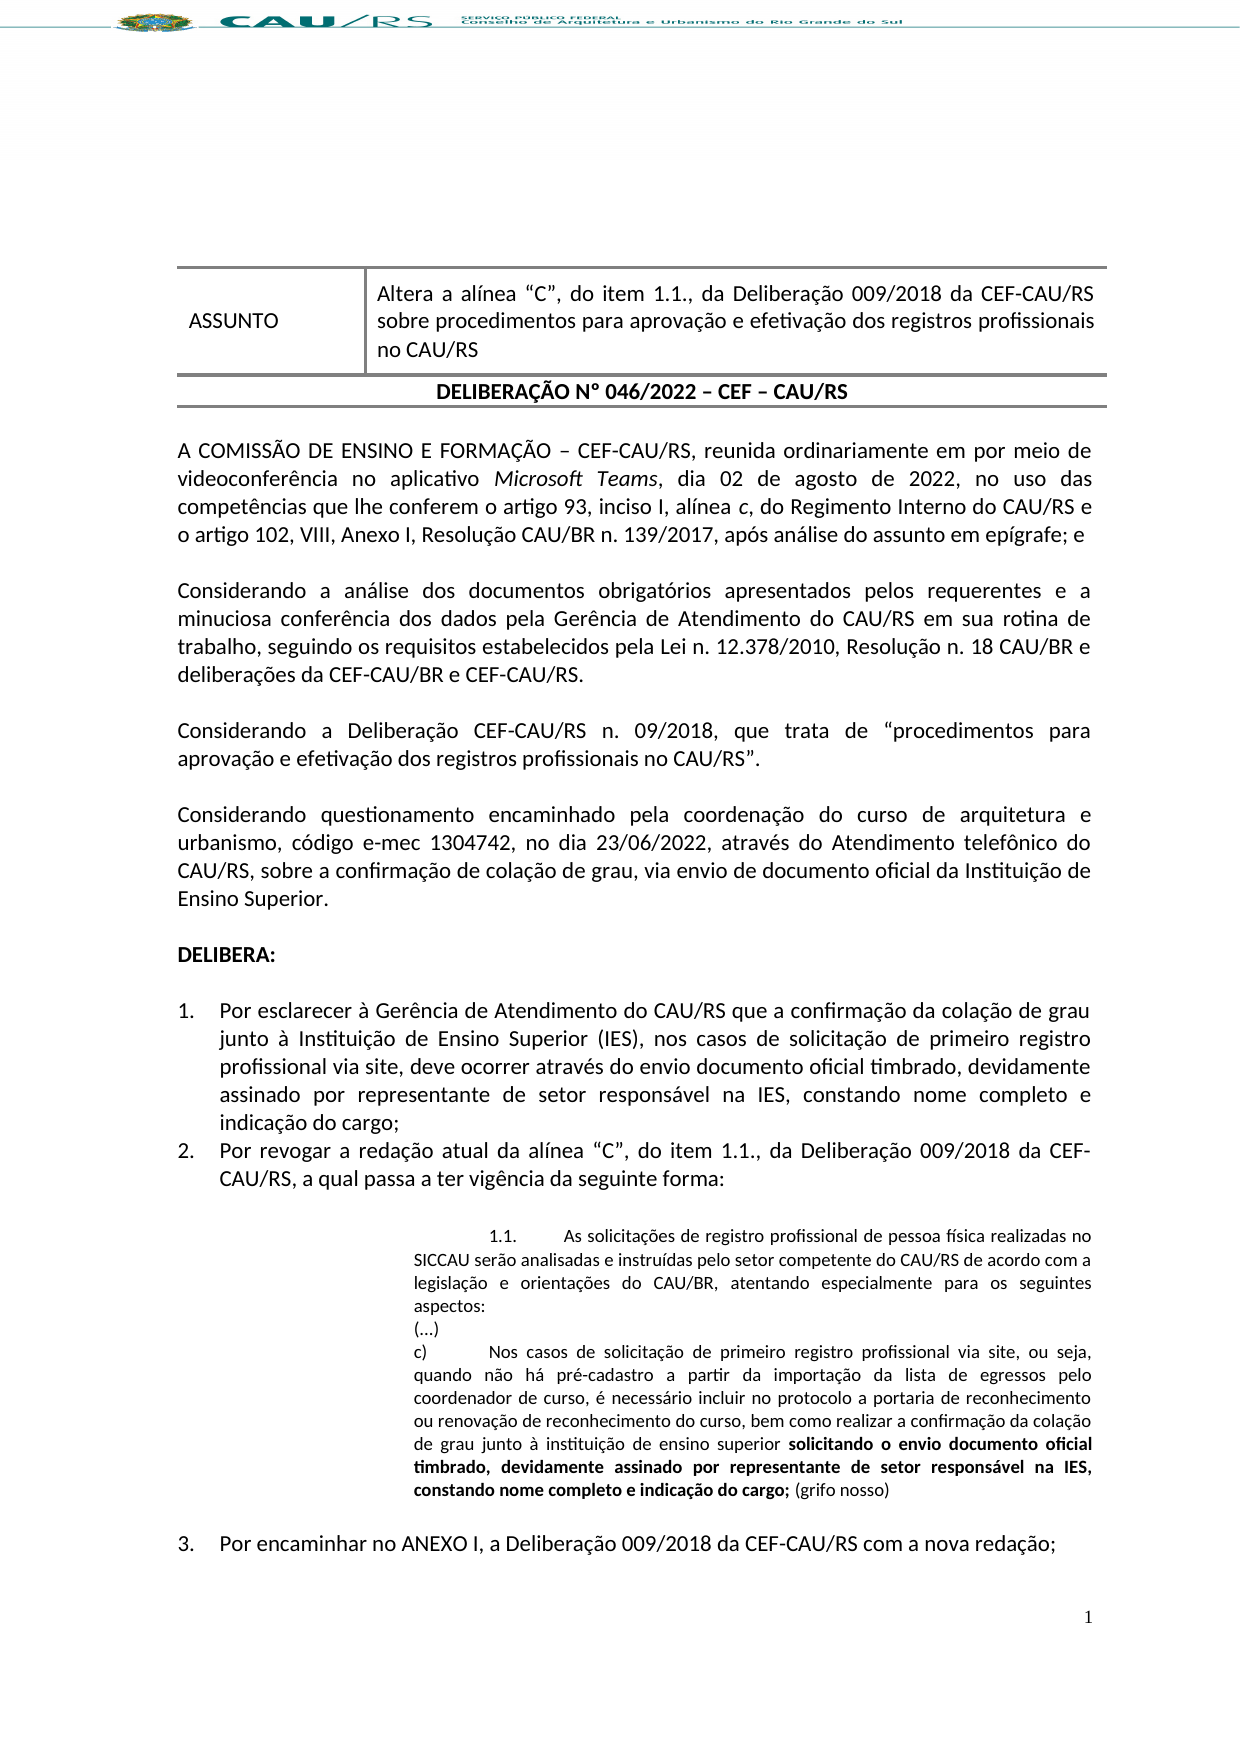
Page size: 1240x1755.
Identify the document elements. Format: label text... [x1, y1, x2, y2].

table_header Altera a alínea “C”, do item 1.1., da Deliberação 009/2018 da CEF-CAU/RS sobre procedimentos para aprovação e efetivação dos registros profissionais no CAU/RS [367, 269, 1107, 372]
list 1.1. As solicitações de registro profissional de pessoa física realizadas no SICCAU serão analisadas e instruídas pelo setor competente do CAU/RS de acordo com a legislação e orientações do CAU/BR, atentando especialmente para os seguintes aspectos: [413, 1221, 1093, 1317]
list Por revogar a redação atual da alínea “C”, do item 1.1., da Deliberação 009/2018 da CEF-CAU/RS, a qual passa a ter vigência da seguinte forma: [177, 1137, 1093, 1193]
table_header ASSUNTO [177, 269, 364, 372]
list c) Nos casos de solicitação de primeiro registro profissional via site, ou seja, quando não há pré-cadastro a partir da importação da lista de egressos pelo coordenador de curso, é necessário incluir no protocolo a portaria de reconhecimento ou renovação de reconhecimento do curso, bem como realizar a confirmação da colação de grau junto à instituição de ensino superior solicitando o envio documento oficial timbrado, devidamente assinado por representante de setor responsável na IES, constando nome completo e indicação do cargo; (grifo nosso) [413, 1340, 1093, 1501]
list Por esclarecer à Gerência de Atendimento do CAU/RS que a confirmação da colação de grau junto à Instituição de Ensino Superior (IES), nos casos de solicitação de primeiro registro profissional via site, deve ocorrer através do envio documento oficial timbrado, devidamente assinado por representante de setor responsável na IES, constando nome completo e indicação do cargo; [177, 996, 1093, 1137]
text A COMISSÃO DE ENSINO E FORMAÇÃO – CEF-CAU/RS, reunida ordinariamente em por meio de videoconferência no aplicativo Microsoft Teams, dia 02 de agosto de 2022, no uso das competências que lhe conferem o artigo 93, inciso I, alínea c, do Regimento Interno do CAU/RS e o artigo 102, VIII, Anexo I, Resolução CAU/BR n. 139/2017, após análise do assunto em epígrafe; e [177, 436, 1093, 548]
text Considerando questionamento encaminhado pela coordenação do curso de arquitetura e urbanismo, código e-mec 1304742, no dia 23/06/2022, através do Atendimento telefônico do CAU/RS, sobre a confirmação de colação de grau, via envio de documento oficial da Instituição de Ensino Superior. [177, 800, 1093, 912]
text Considerando a análise dos documentos obrigatórios apresentados pelos requerentes e a minuciosa conferência dos dados pela Gerência de Atendimento do CAU/RS em sua rotina de trabalho, seguindo os requisitos estabelecidos pela Lei n. 12.378/2010, Resolução n. 18 CAU/BR e deliberações da CEF-CAU/BR e CEF-CAU/RS. [177, 576, 1093, 688]
list Por encaminhar no ANEXO I, a Deliberação 009/2018 da CEF-CAU/RS com a nova redação; [177, 1529, 1093, 1557]
list (...) [413, 1317, 1093, 1340]
text DELIBERA: [177, 940, 1093, 968]
text Considerando a Deliberação CEF-CAU/RS n. 09/2018, que trata de “procedimentos para aprovação e efetivação dos registros profissionais no CAU/RS”. [177, 716, 1093, 772]
table_cell DELIBERAÇÃO Nº 046/2022 – CEF – CAU/RS [177, 377, 1107, 405]
